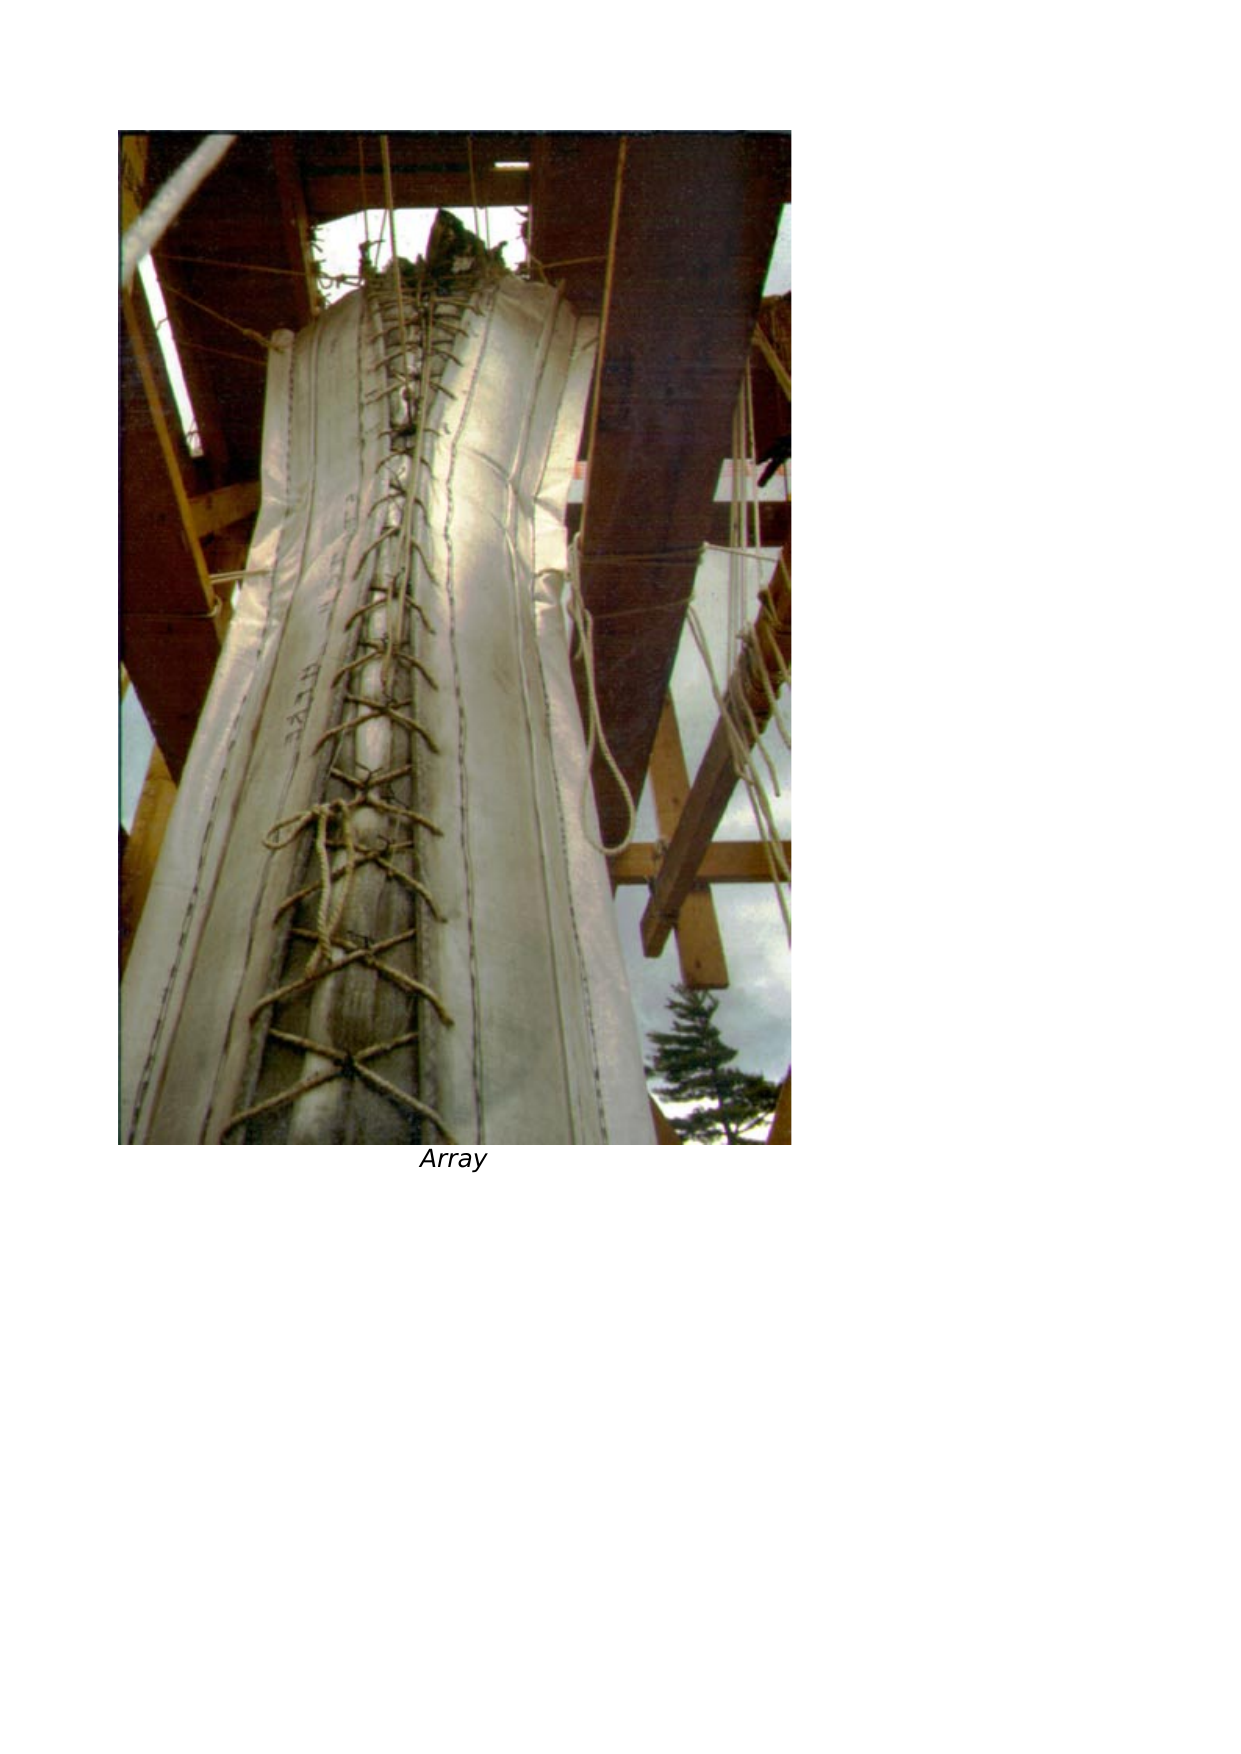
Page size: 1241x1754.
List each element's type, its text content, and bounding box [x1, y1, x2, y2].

text Array [118, 1145, 792, 1174]
picture [118, 130, 792, 1145]
